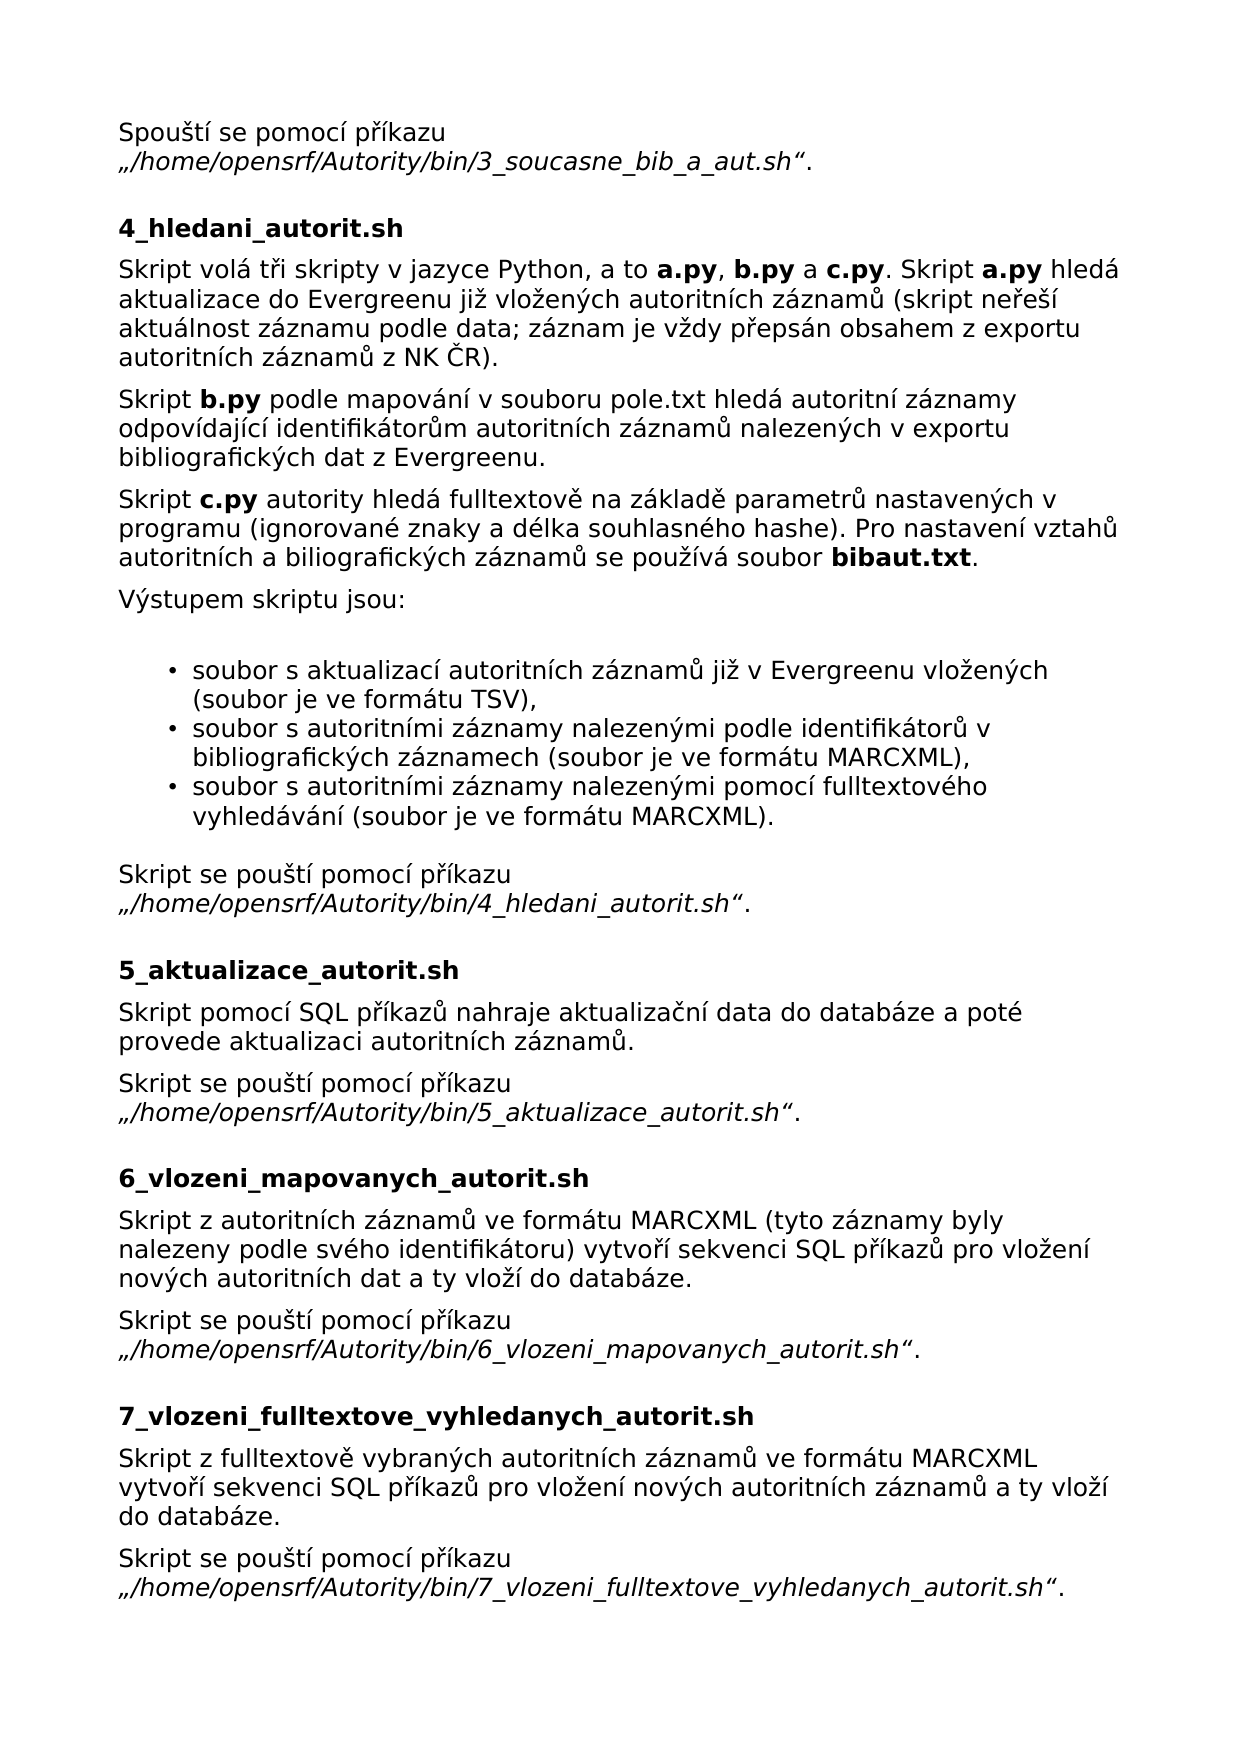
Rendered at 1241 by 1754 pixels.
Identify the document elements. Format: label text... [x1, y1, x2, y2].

text Skript z fulltextově vybraných autoritních záznamů ve formátu MARCXML vytvoří sekvenci SQL příkazů pro vložení nových autoritních záznamů a ty vloží do databáze. [118, 1444, 1122, 1531]
text Výstupem skriptu jsou: [118, 585, 1122, 614]
text Skript z autoritních záznamů ve formátu MARCXML (tyto záznamy byly nalezeny podle svého identifikátoru) vytvoří sekvenci SQL příkazů pro vložení nových autoritních dat a ty vloží do databáze. [118, 1206, 1122, 1294]
subtitle 7_vlozeni_fulltextove_vyhledanych_autorit.sh [118, 1402, 1122, 1431]
text Skript c.py autority hledá fulltextově na základě parametrů nastavených v programu (ignorované znaky a délka souhlasného hashe). Pro nastavení vztahů autoritních a biliografických záznamů se používá soubor bibaut.txt. [118, 485, 1122, 572]
text Skript volá tři skripty v jazyce Python, a to a.py, b.py a c.py. Skript a.py hledá aktualizace do Evergreenu již vložených autoritních záznamů (skript neřeší aktuálnost záznamu podle data; záznam je vždy přepsán obsahem z exportu autoritních záznamů z NK ČR). [118, 256, 1122, 372]
subtitle 6_vlozeni_mapovanych_autorit.sh [118, 1164, 1122, 1194]
text Skript se pouští pomocí příkazu „/home/opensrf/Autority/bin/7_vlozeni_fulltextove_vyhledanych_autorit.sh“. [118, 1544, 1122, 1602]
text Skript se pouští pomocí příkazu „/home/opensrf/Autority/bin/6_vlozeni_mapovanych_autorit.sh“. [118, 1306, 1122, 1364]
text Spouští se pomocí příkazu „/home/opensrf/Autority/bin/3_soucasne_bib_a_aut.sh“. [118, 118, 1122, 176]
subtitle 5_aktualizace_autorit.sh [118, 956, 1122, 985]
list soubor s autoritními záznamy nalezenými pomocí fulltextového vyhledávání (soubor je ve formátu MARCXML). [177, 773, 1122, 831]
text Skript pomocí SQL příkazů nahraje aktualizační data do databáze a poté provede aktualizaci autoritních záznamů. [118, 998, 1122, 1056]
text Skript se pouští pomocí příkazu „/home/opensrf/Autority/bin/5_aktualizace_autorit.sh“. [118, 1069, 1122, 1127]
subtitle 4_hledani_autorit.sh [118, 214, 1122, 243]
list soubor s autoritními záznamy nalezenými podle identifikátorů v bibliografických záznamech (soubor je ve formátu MARCXML), [177, 714, 1122, 773]
text Skript b.py podle mapování v souboru pole.txt hledá autoritní záznamy odpovídající identifikátorům autoritních záznamů nalezených v exportu bibliografických dat z Evergreenu. [118, 385, 1122, 472]
text Skript se pouští pomocí příkazu „/home/opensrf/Autority/bin/4_hledani_autorit.sh“. [118, 860, 1122, 919]
list soubor s aktualizací autoritních záznamů již v Evergreenu vložených (soubor je ve formátu TSV), [177, 656, 1122, 714]
